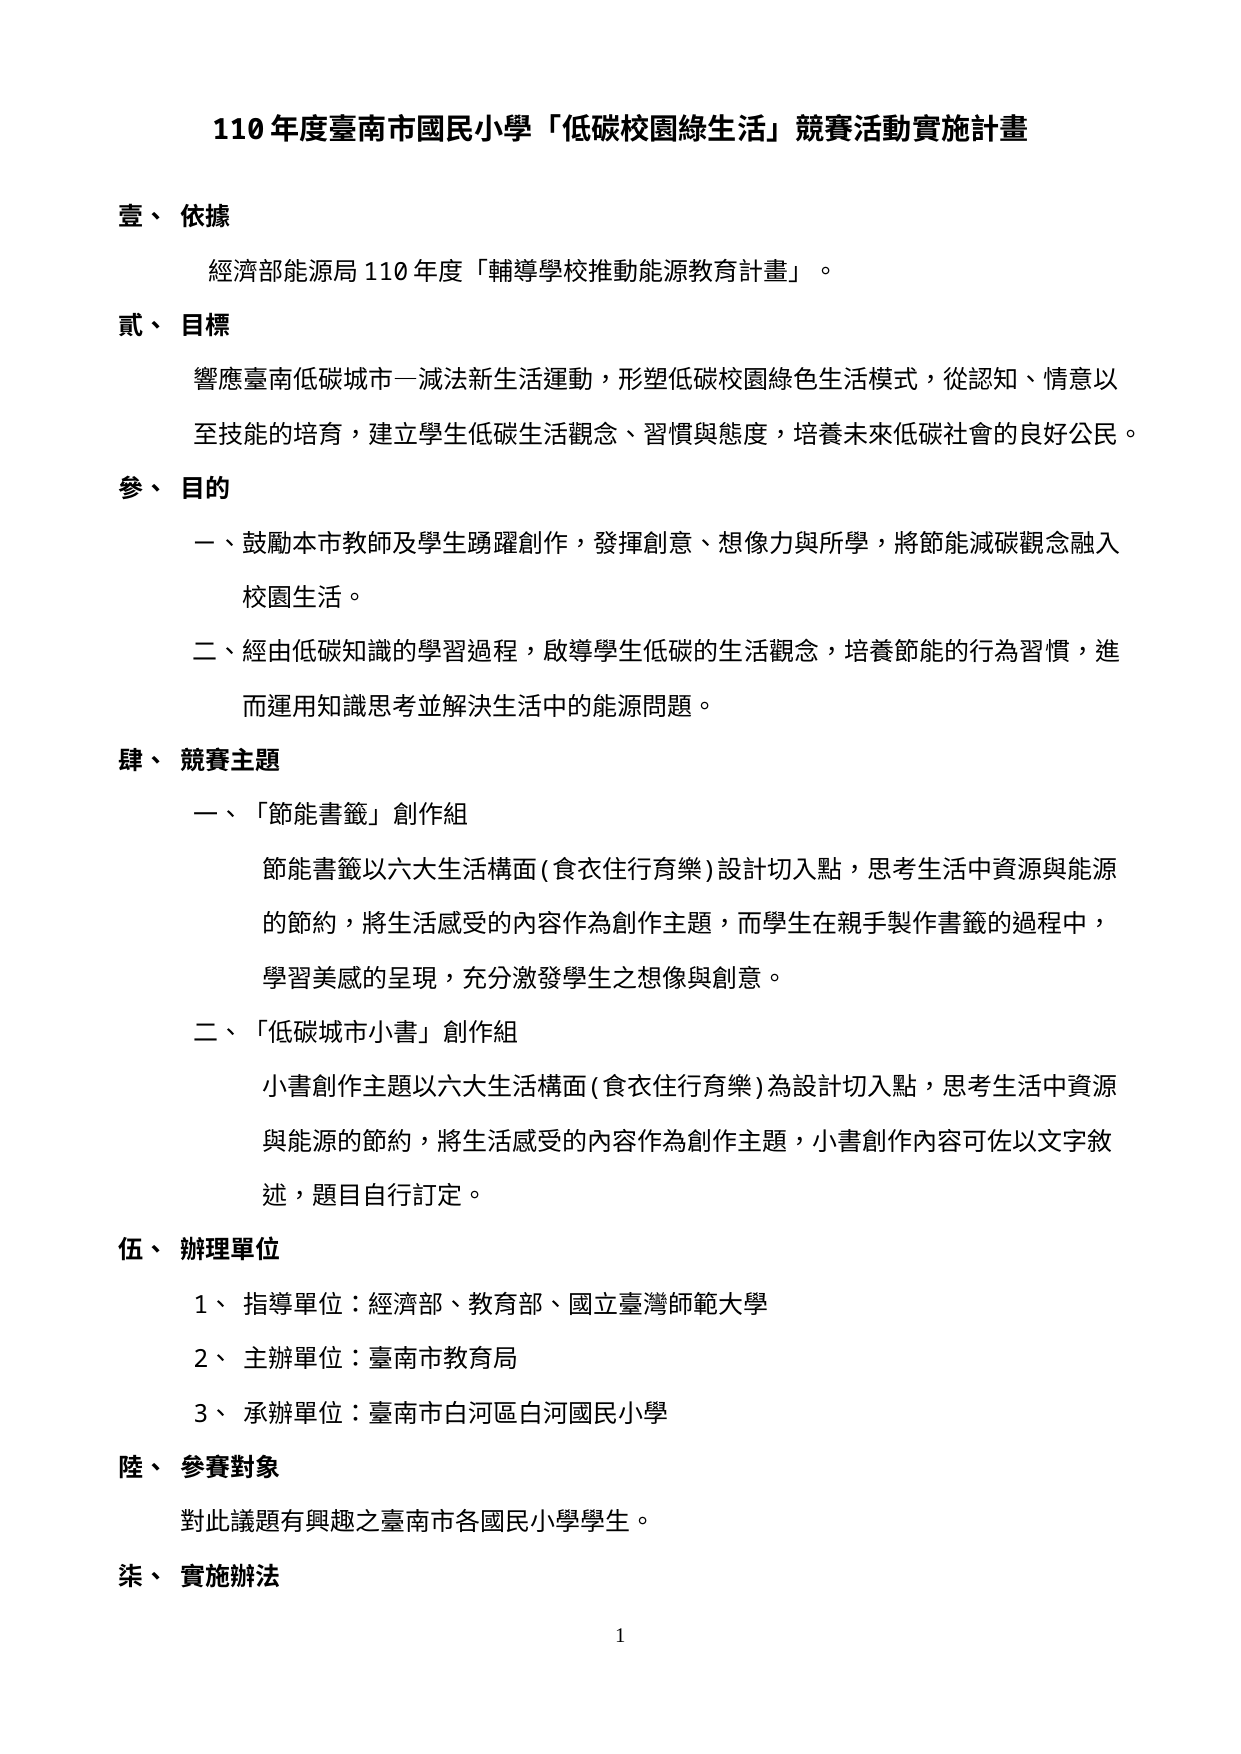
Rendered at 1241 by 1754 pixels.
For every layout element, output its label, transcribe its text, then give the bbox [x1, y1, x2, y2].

text 小書創作主題以六大生活構面(食衣住行育樂)為設計切入點，思考生活中資源與能源的節約，將生活感受的內容作為創作主題，小書創作內容可佐以文字敘述，題目自行訂定。 [262, 1067, 1122, 1212]
text 經濟部能源局110年度「輔導學校推動能源教育計畫」。 [118, 251, 1122, 287]
text 響應臺南低碳城市—減法新生活運動，形塑低碳校園綠色生活模式，從認知、情意以至技能的培育，建立學生低碳生活觀念、習慣與態度，培養未來低碳社會的良好公民。 [193, 360, 1122, 451]
list 實施辦法 [118, 1556, 1122, 1592]
list 參賽對象 [118, 1447, 1122, 1484]
text 一、「節能書籤」創作組 [193, 795, 1122, 831]
list 目標 [118, 306, 1122, 342]
list 辦理單位 [118, 1230, 1122, 1266]
text 110年度臺南市國民小學「低碳校園綠生活」競賽活動實施計畫 [118, 106, 1122, 148]
text ㄧ、鼓勵本市教師及學生踴躍創作，發揮創意、想像力與所學，將節能減碳觀念融入校園生活。 [192, 523, 1122, 614]
list 目的 [118, 469, 1122, 505]
list 競賽主題 [118, 741, 1122, 777]
text 二、「低碳城市小書」創作組 [193, 1012, 1122, 1049]
list 主辦單位：臺南市教育局 [193, 1339, 1122, 1375]
text 二、經由低碳知識的學習過程，啟導學生低碳的生活觀念，培養節能的行為習慣，進而運用知識思考並解決生活中的能源問題。 [192, 632, 1122, 722]
list 依據 [118, 197, 1122, 233]
text 對此議題有興趣之臺南市各國民小學學生。 [118, 1502, 1122, 1538]
list 承辦單位：臺南市白河區白河國民小學 [193, 1393, 1122, 1429]
list 指導單位：經濟部、教育部、國立臺灣師範大學 [193, 1284, 1122, 1321]
text 節能書籤以六大生活構面(食衣住行育樂)設計切入點，思考生活中資源與能源的節約，將生活感受的內容作為創作主題，而學生在親手製作書籤的過程中，學習美感的呈現，充分激發學生之想像與創意。 [262, 849, 1122, 994]
